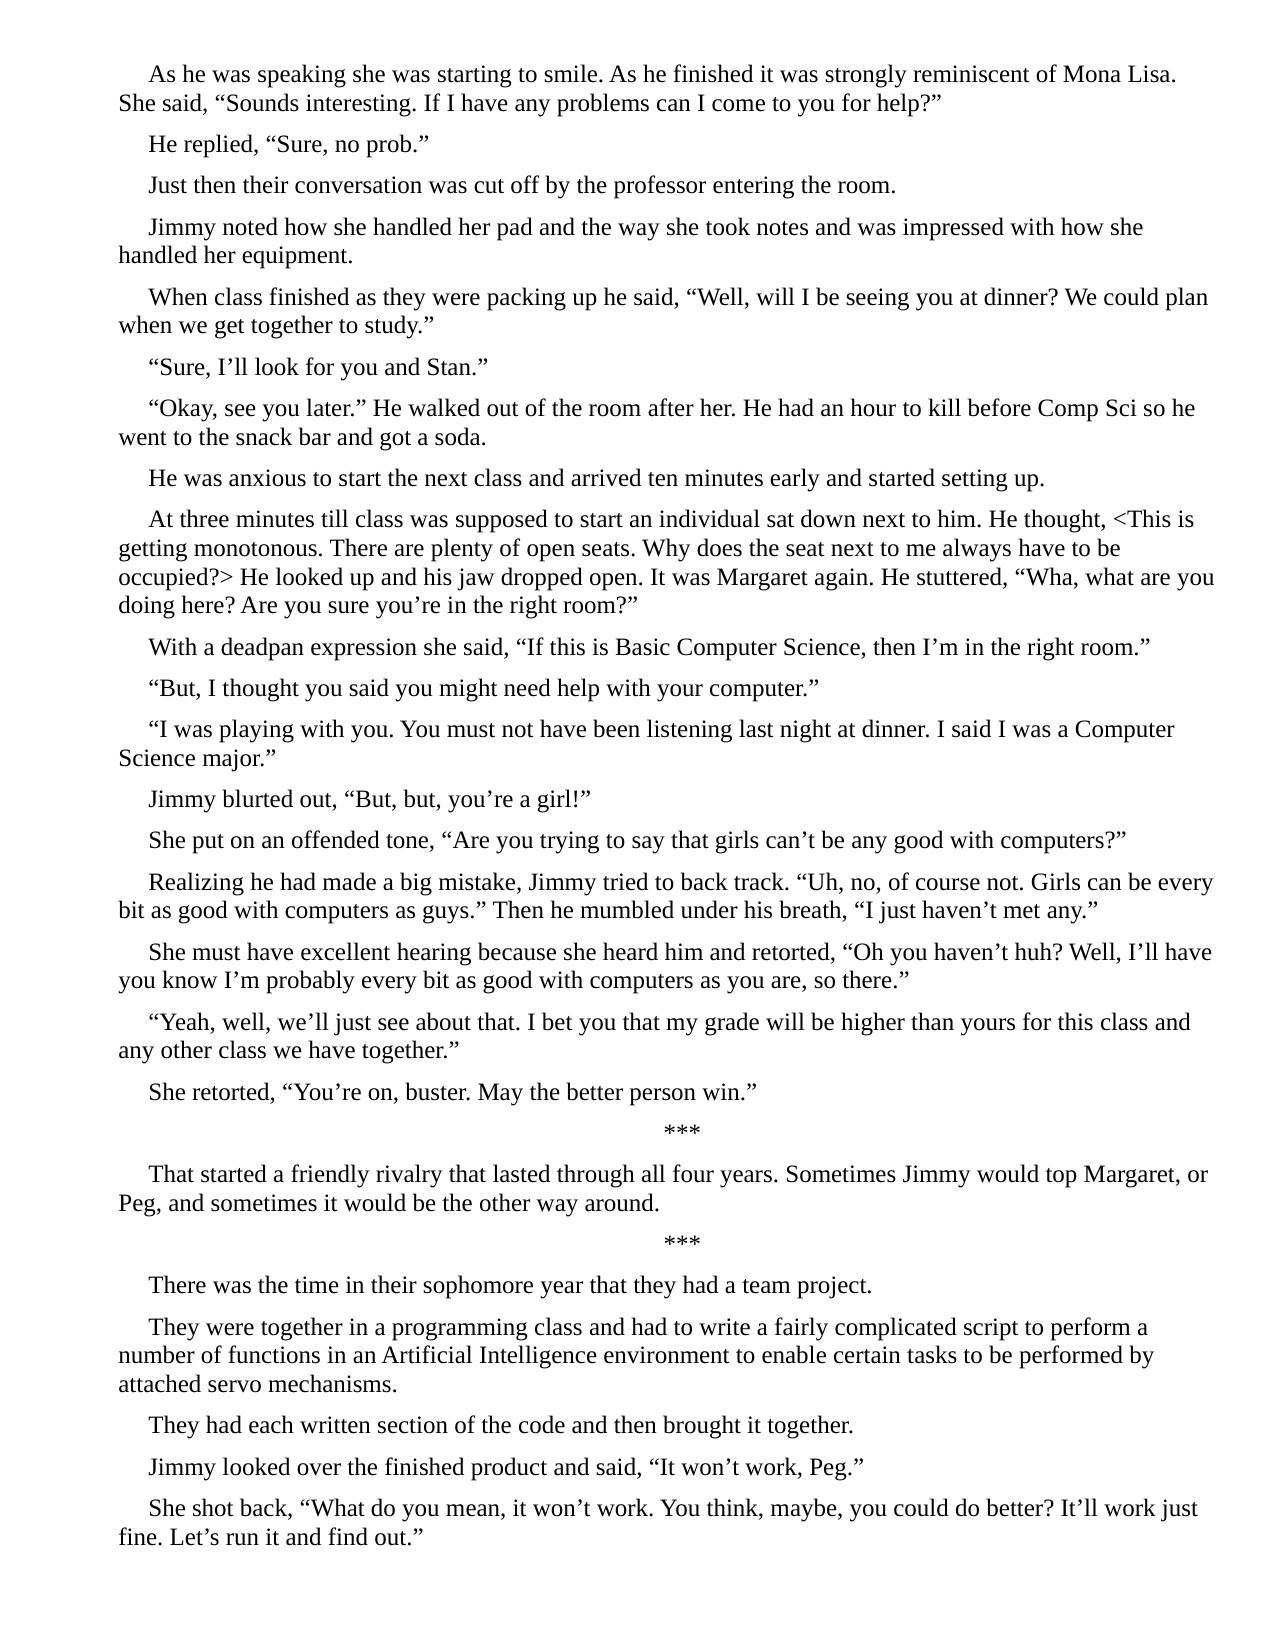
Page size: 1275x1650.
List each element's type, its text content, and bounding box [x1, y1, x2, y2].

text *** [118, 1229, 1216, 1258]
text Just then their conversation was cut off by the professor entering the room. [118, 170, 1216, 199]
text “Sure, I’ll look for you and Stan.” [118, 352, 1216, 380]
text At three minutes till class was supposed to start an individual sat down next to him. He thought, <This is getting monotonous. There are plenty of open seats. Why does the seat next to me always have to be occupied?> He looked up and his jaw dropped open. It was Margaret again. He stuttered, “Wha, what are you doing here? Are you sure you’re in the right room?” [118, 504, 1216, 619]
text “I was playing with you. You must not have been listening last night at dinner. I said I was a Computer Science major.” [118, 714, 1216, 772]
text She shot back, “What do you mean, it won’t work. You think, maybe, you could do better? It’ll work just fine. Let’s run it and find out.” [118, 1493, 1216, 1550]
text When class finished as they were packing up he said, “Well, will I be seeing you at dinner? We could plan when we get together to study.” [118, 282, 1216, 339]
text With a deadpan expression she said, “If this is Basic Computer Science, then I’m in the right room.” [118, 632, 1216, 660]
text *** [118, 1118, 1216, 1147]
text He replied, “Sure, no prob.” [118, 129, 1216, 158]
text She put on an offended tone, “Are you trying to say that girls can’t be any good with computers?” [118, 825, 1216, 854]
text Jimmy looked over the finished product and said, “It won’t work, Peg.” [118, 1452, 1216, 1480]
text As he was speaking she was starting to smile. As he finished it was strongly reminiscent of Mona Lisa. She said, “Sounds interesting. If I have any problems can I come to you for help?” [118, 59, 1216, 117]
text They had each written section of the code and then brought it together. [118, 1410, 1216, 1439]
text That started a friendly rivalry that lasted through all four years. Sometimes Jimmy would top Margaret, or Peg, and sometimes it would be the other way around. [118, 1159, 1216, 1217]
text They were together in a programming class and had to write a fairly complicated script to perform a number of functions in an Artificial Intelligence environment to enable certain tasks to be performed by attached servo mechanisms. [118, 1312, 1216, 1398]
text He was anxious to start the next class and arrived ten minutes early and started setting up. [118, 463, 1216, 492]
text Jimmy blurted out, “But, but, you’re a girl!” [118, 784, 1216, 813]
text “Okay, see you later.” He walked out of the room after her. He had an hour to kill before Comp Sci so he went to the snack bar and got a soda. [118, 393, 1216, 450]
text She must have excellent hearing because she heard him and retorted, “Oh you haven’t huh? Well, I’ll have you know I’m probably every bit as good with computers as you are, so there.” [118, 937, 1216, 994]
text She retorted, “You’re on, buster. May the better person win.” [118, 1077, 1216, 1105]
text “Yeah, well, we’ll just see about that. I bet you that my grade will be higher than yours for this class and any other class we have together.” [118, 1007, 1216, 1064]
text Realizing he had made a big mistake, Jimmy tried to back track. “Uh, no, of course not. Girls can be every bit as good with computers as guys.” Then he mumbled under his breath, “I just haven’t met any.” [118, 867, 1216, 924]
text Jimmy noted how she handled her pad and the way she took notes and was impressed with how she handled her equipment. [118, 212, 1216, 269]
text “But, I thought you said you might need help with your computer.” [118, 673, 1216, 702]
text There was the time in their sophomore year that they had a team project. [118, 1270, 1216, 1299]
